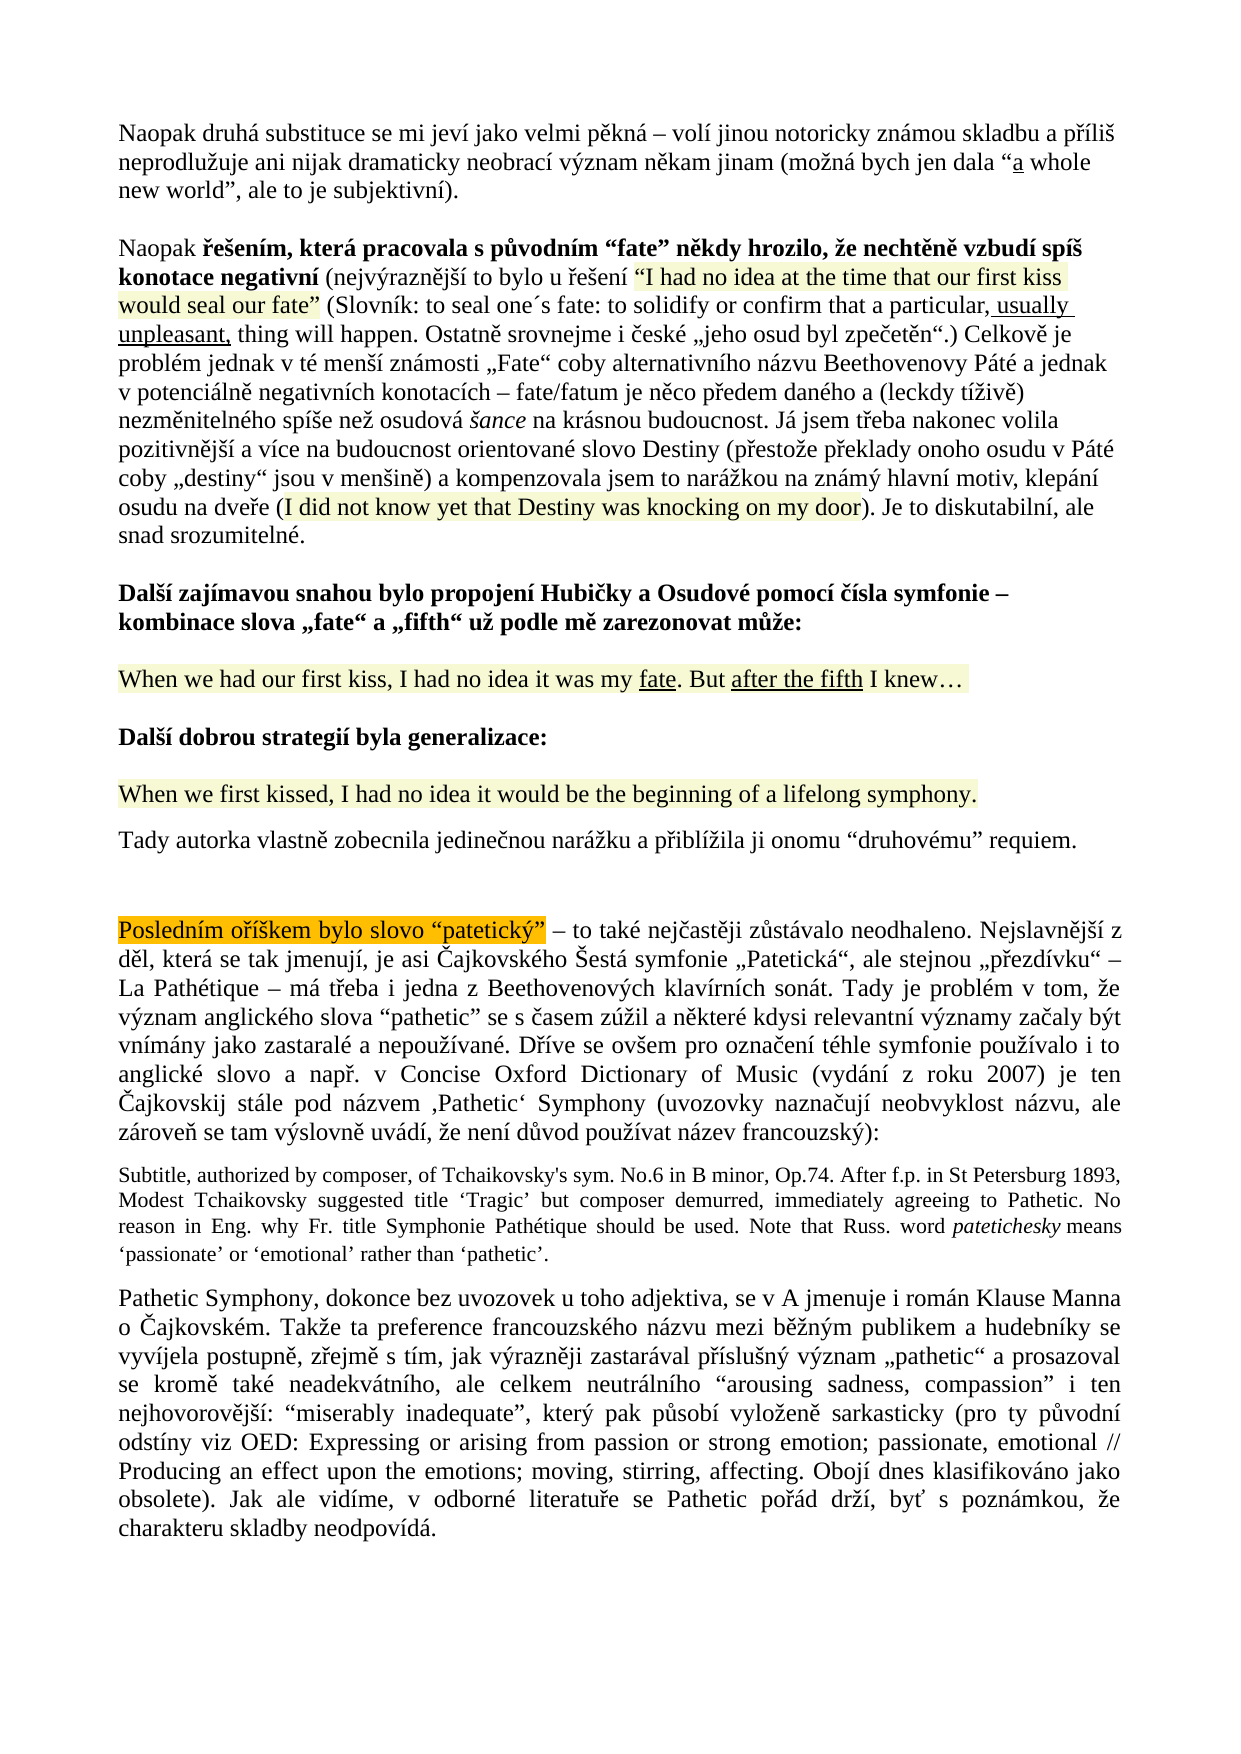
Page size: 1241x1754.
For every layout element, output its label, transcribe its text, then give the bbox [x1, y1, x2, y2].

text When we had our first kiss, I had no idea it was my fate. But after the fifth I knew… [118, 664, 1122, 693]
text Naopak řešením, která pracovala s původním “fate” někdy hrozilo, že nechtěně vzbudí spíš konotace negativní (nejvýraznější to bylo u řešení “I had no idea at the time that our first kiss would seal our fate” (Slovník: to seal one´s fate: to solidify or confirm that a particular, usually unpleasant, thing will happen. Ostatně srovnejme i české „jeho osud byl zpečetěn“.) Celkově je problém jednak v té menší známosti „Fate“ coby alternativního názvu Beethovenovy Páté a jednak v potenciálně negativních konotacích – fate/fatum je něco předem daného a (leckdy tíživě) nezměnitelného spíše než osudová šance na krásnou budoucnost. Já jsem třeba nakonec volila pozitivnější a více na budoucnost orientované slovo Destiny (přestože překlady onoho osudu v Páté coby „destiny“ jsou v menšině) a kompenzovala jsem to narážkou na známý hlavní motiv, klepání osudu na dveře (I did not know yet that Destiny was knocking on my door). Je to diskutabilní, ale snad srozumitelné. [118, 233, 1122, 549]
list Subtitle, authorized by composer, of Tchaikovsky's sym. No.6 in B minor, Op.74. After f.p. in St Petersburg 1893, Modest Tchaikovsky suggested title ‘Tragic’ but composer demurred, immediately agreeing to Pathetic. No reason in Eng. why Fr. title Symphonie Pathétique should be used. Note that Russ. word patetichesky means ‘passionate’ or ‘emotional’ rather than ‘pathetic’. [118, 1162, 1122, 1267]
text Další dobrou strategií byla generalizace: [118, 722, 1122, 751]
list When we first kissed, I had no idea it would be the beginning of a lifelong symphony. [118, 779, 1122, 808]
list Posledním oříškem bylo slovo “patetický” – to také nejčastěji zůstávalo neodhaleno. Nejslavnější z děl, která se tak jmenují, je asi Čajkovského Šestá symfonie „Patetická“, ale stejnou „přezdívku“ – La Pathétique – má třeba i jedna z Beethovenových klavírních sonát. Tady je problém v tom, že význam anglického slova “pathetic” se s časem zúžil a některé kdysi relevantní významy začaly být vnímány jako zastaralé a nepoužívané. Dříve se ovšem pro označení téhle symfonie používalo i to anglické slovo a např. v Concise Oxford Dictionary of Music (vydání z roku 2007) je ten Čajkovskij stále pod názvem ,Patheticʻ Symphony (uvozovky naznačují neobvyklost názvu, ale zároveň se tam výslovně uvádí, že není důvod používat název francouzský): [118, 916, 1122, 1146]
text Naopak druhá substituce se mi jeví jako velmi pěkná – volí jinou notoricky známou skladbu a příliš neprodlužuje ani nijak dramaticky neobrací význam někam jinam (možná bych jen dala “a whole new world”, ale to je subjektivní). [118, 118, 1122, 204]
list Tady autorka vlastně zobecnila jedinečnou narážku a přiblížila ji onomu “druhovému” requiem. [118, 825, 1122, 853]
list Pathetic Symphony, dokonce bez uvozovek u toho adjektiva, se v A jmenuje i román Klause Manna o Čajkovském. Takže ta preference francouzského názvu mezi běžným publikem a hudebníky se vyvíjela postupně, zřejmě s tím, jak výrazněji zastarával příslušný význam „pathetic“ a prosazoval se kromě také neadekvátního, ale celkem neutrálního “arousing sadness, compassion” i ten nejhovorovější: “miserably inadequate”, který pak působí vyloženě sarkasticky (pro ty původní odstíny viz OED: Expressing or arising from passion or strong emotion; passionate, emotional // Producing an effect upon the emotions; moving, stirring, affecting. Obojí dnes klasifikováno jako obsolete). Jak ale vidíme, v odborné literatuře se Pathetic pořád drží, byť s poznámkou, že charakteru skladby neodpovídá. [118, 1283, 1122, 1542]
text Další zajímavou snahou bylo propojení Hubičky a Osudové pomocí čísla symfonie – kombinace slova „fate“ a „fifth“ už podle mě zarezonovat může: [118, 578, 1122, 636]
